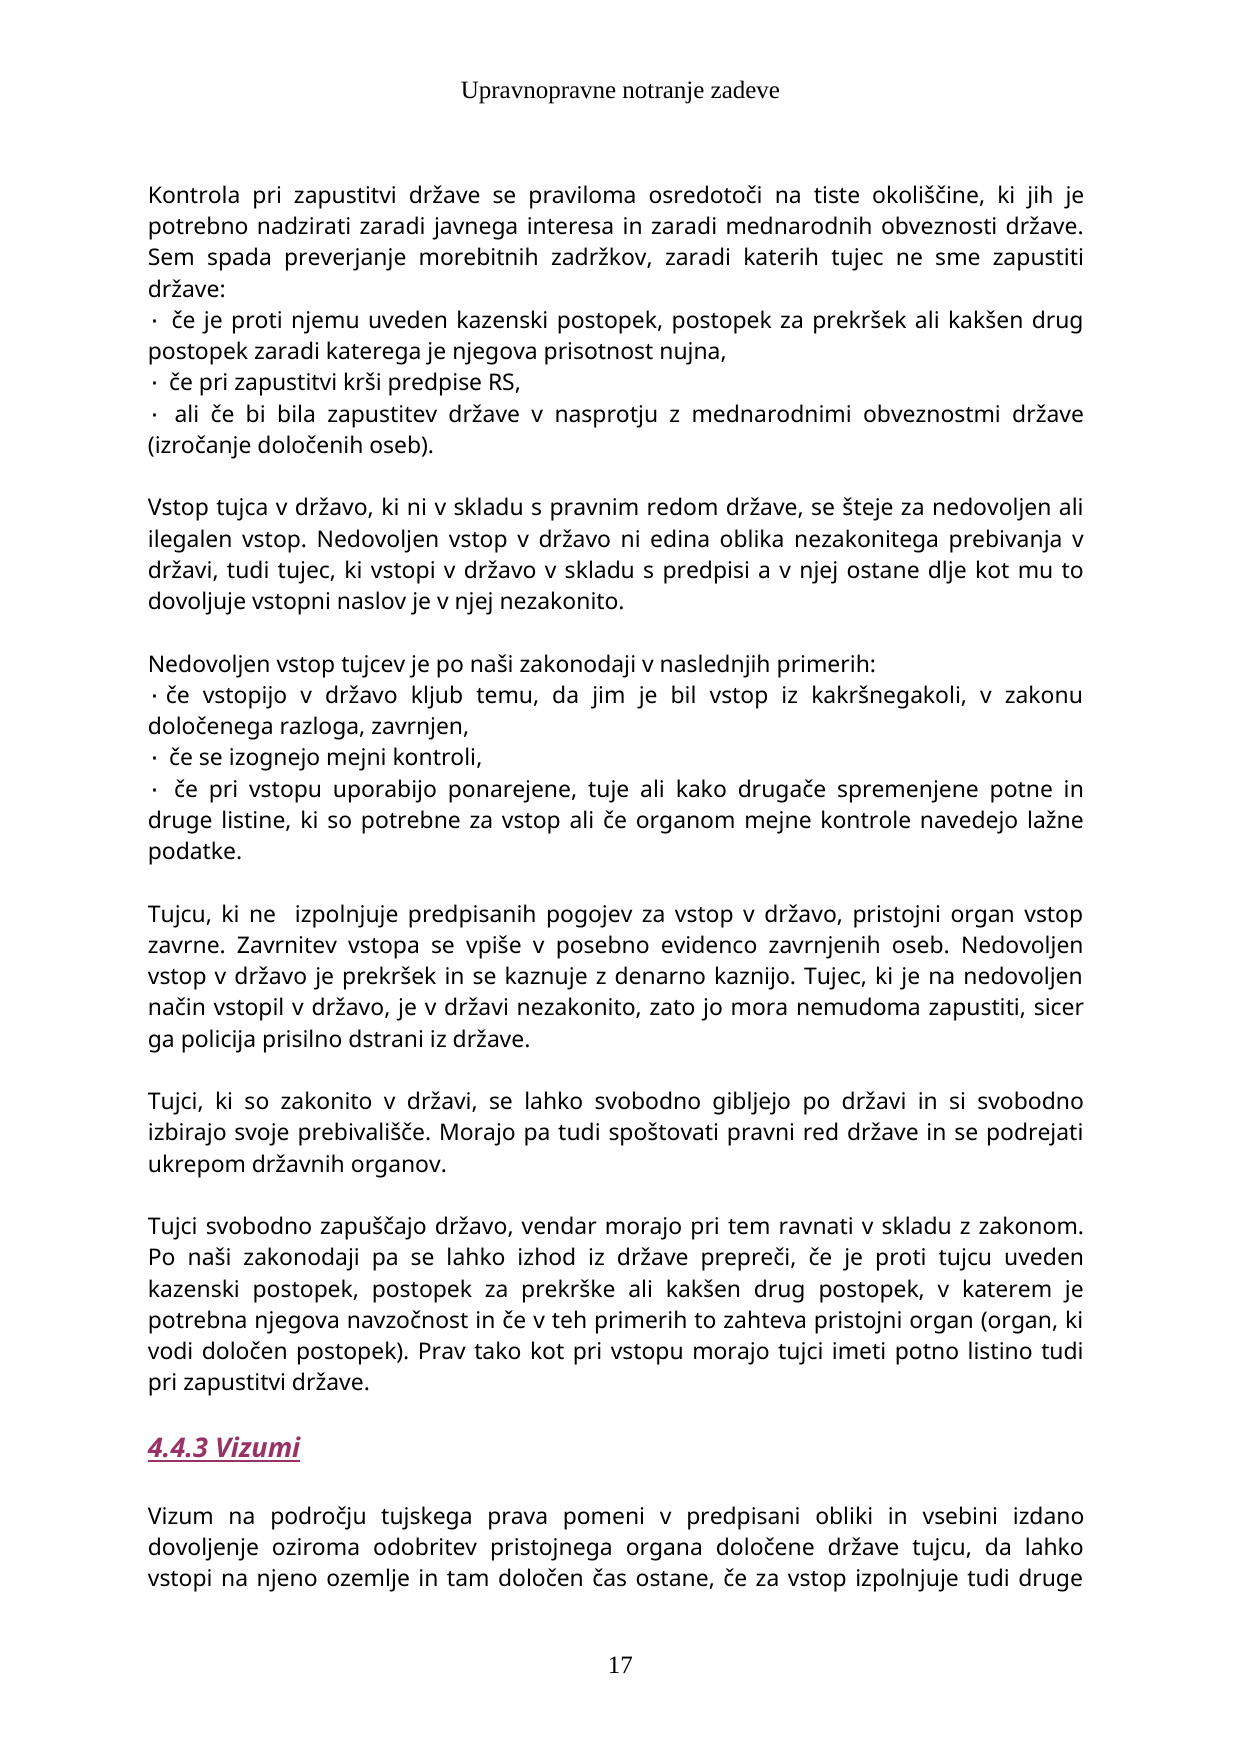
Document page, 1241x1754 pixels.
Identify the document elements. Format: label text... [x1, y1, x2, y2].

text Tujci, ki so zakonito v državi, se lahko svobodno gibljejo po državi in si svobodno izbirajo svoje prebivališče. Morajo pa tudi spoštovati pravni red države in se podrejati ukrepom državnih organov. [148, 1085, 1085, 1179]
text Vizum na področju tujskega prava pomeni v predpisani obliki in vsebini izdano dovoljenje oziroma odobritev pristojnega organa določene države tujcu, da lahko vstopi na njeno ozemlje in tam določen čas ostane, če za vstop izpolnjuje tudi druge [148, 1500, 1085, 1593]
text Tujcu, ki ne izpolnjuje predpisanih pogojev za vstop v državo, pristojni organ vstop zavrne. Zavrnitev vstopa se vpiše v posebno evidenco zavrnjenih oseb. Nedovoljen vstop v državo je prekršek in se kaznuje z denarno kaznijo. Tujec, ki je na nedovoljen način vstopil v državo, je v državi nezakonito, zato jo mora nemudoma zapustiti, sicer ga policija prisilno dstrani iz države. [148, 898, 1085, 1054]
text 4.4.3 Vizumi [148, 1429, 1085, 1466]
text Nedovoljen vstop tujcev je po naši zakonodaji v naslednjih primerih: [148, 648, 1085, 679]
text Kontrola pri zapustitvi države se praviloma osredotoči na tiste okoliščine, ki jih je potrebno nadzirati zaradi javnega interesa in zaradi mednarodnih obveznosti države. Sem spada preverjanje morebitnih zadržkov, zaradi katerih tujec ne sme zapustiti države: [148, 179, 1085, 304]
text ۰ če pri zapustitvi krši predpise RS, [148, 366, 1085, 398]
text Vstop tujca v državo, ki ni v skladu s pravnim redom države, se šteje za nedovoljen ali ilegalen vstop. Nedovoljen vstop v državo ni edina oblika nezakonitega prebivanja v državi, tudi tujec, ki vstopi v državo v skladu s predpisi a v njej ostane dlje kot mu to dovoljuje vstopni naslov je v njej nezakonito. [148, 491, 1085, 616]
text ۰ če je proti njemu uveden kazenski postopek, postopek za prekršek ali kakšen drug postopek zaradi katerega je njegova prisotnost nujna, [148, 304, 1085, 366]
text ۰ če se izognejo mejni kontroli, [148, 741, 1085, 773]
text Tujci svobodno zapuščajo državo, vendar morajo pri tem ravnati v skladu z zakonom. Po naši zakonodaji pa se lahko izhod iz države prepreči, če je proti tujcu uveden kazenski postopek, postopek za prekrške ali kakšen drug postopek, v katerem je potrebna njegova navzočnost in če v teh primerih to zahteva pristojni organ (organ, ki vodi določen postopek). Prav tako kot pri vstopu morajo tujci imeti potno listino tudi pri zapustitvi države. [148, 1210, 1085, 1398]
text ۰če vstopijo v državo kljub temu, da jim je bil vstop iz kakršnegakoli, v zakonu določenega razloga, zavrnjen, [148, 679, 1085, 741]
text ۰ če pri vstopu uporabijo ponarejene, tuje ali kako drugače spremenjene potne in druge listine, ki so potrebne za vstop ali če organom mejne kontrole navedejo lažne podatke. [148, 773, 1085, 866]
text ۰ ali če bi bila zapustitev države v nasprotju z mednarodnimi obveznostmi države (izročanje določenih oseb). [148, 398, 1085, 460]
